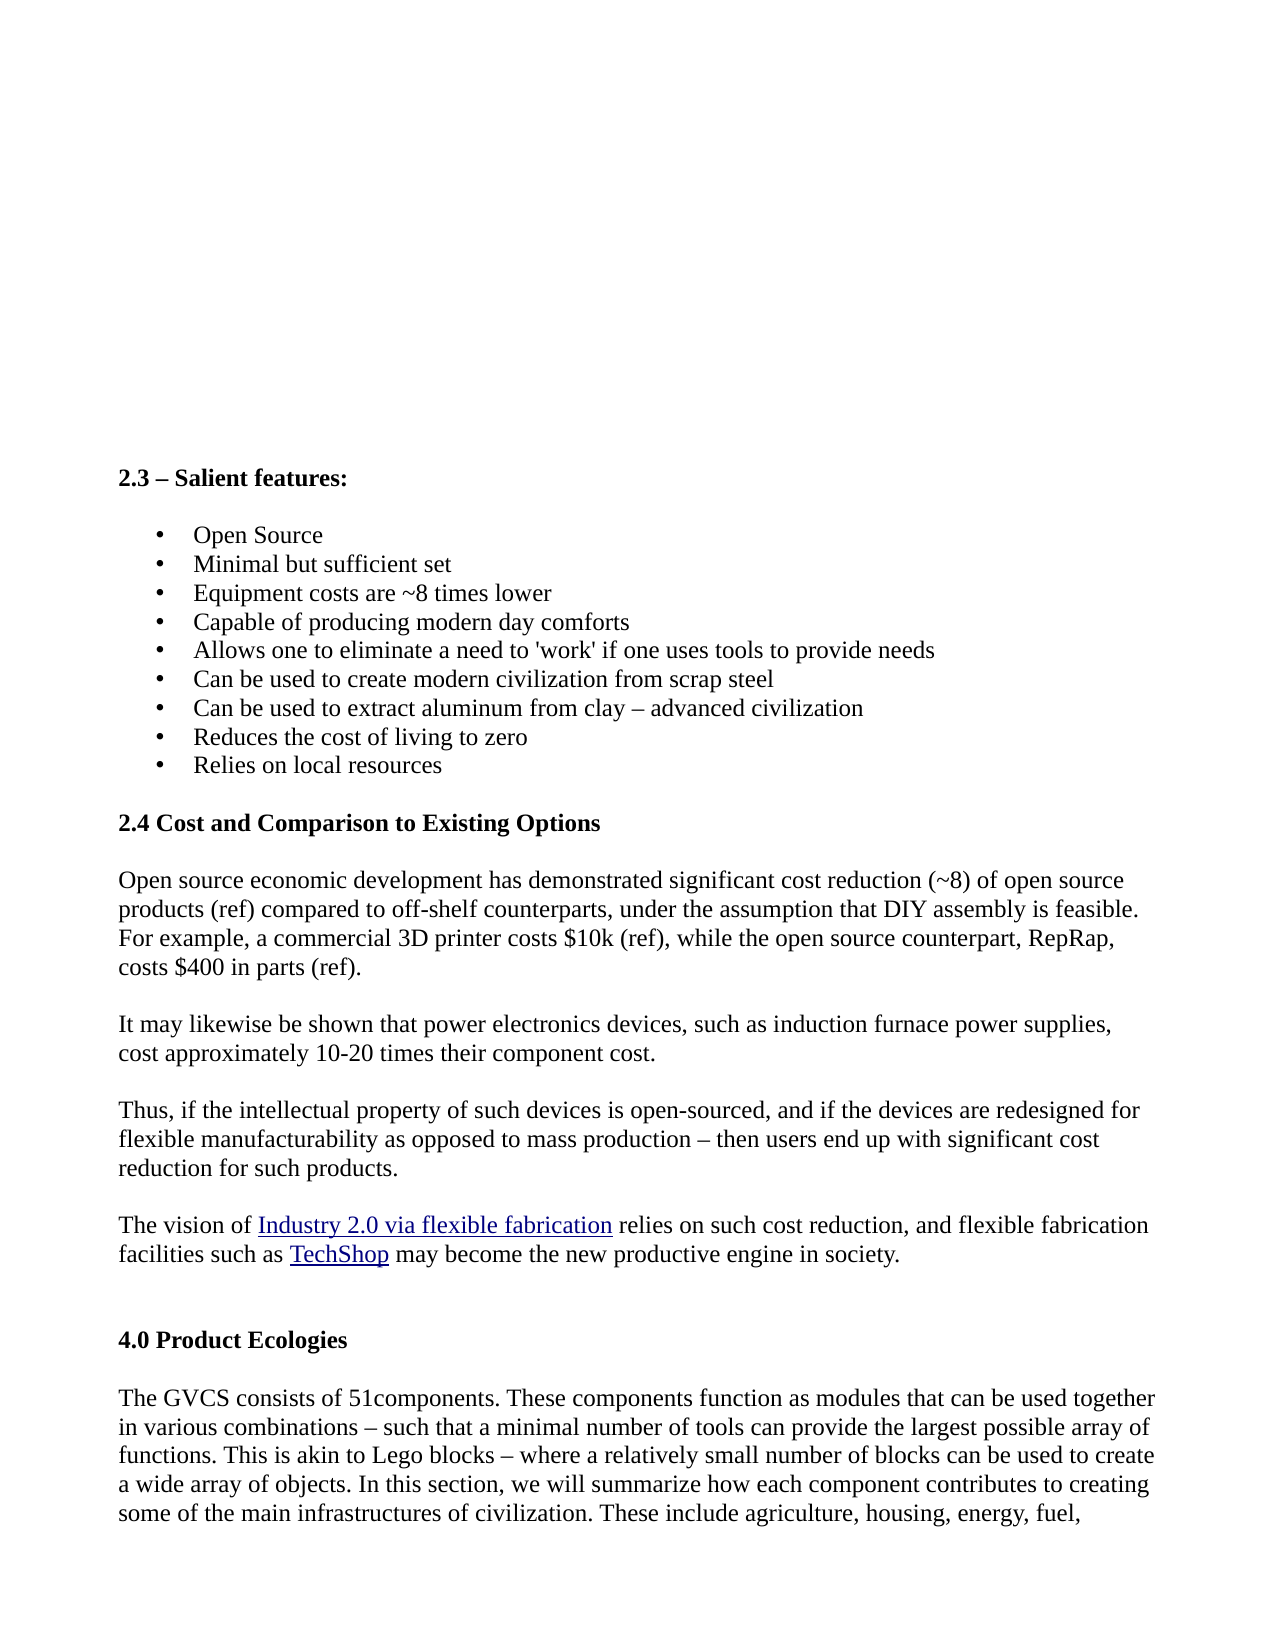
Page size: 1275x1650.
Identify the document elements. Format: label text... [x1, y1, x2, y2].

text 2.3 – Salient features: [118, 463, 1157, 492]
list Can be used to create modern civilization from scrap steel [156, 664, 1157, 693]
text The vision of Industry 2.0 via flexible fabrication relies on such cost reduction, and flexible fabrication facilities such as TechShop may become the new productive engine in society. [118, 1211, 1157, 1268]
text Open source economic development has demonstrated significant cost reduction (~8) of open source products (ref) compared to off-shelf counterparts, under the assumption that DIY assembly is feasible. For example, a commercial 3D printer costs $10k (ref), while the open source counterpart, RepRap, costs $400 in parts (ref). [118, 866, 1157, 981]
text 4.0 Product Ecologies [118, 1326, 1157, 1354]
list Capable of producing modern day comforts [156, 607, 1157, 636]
text The GVCS consists of 51components. These components function as modules that can be used together in various combinations – such that a minimal number of tools can provide the largest possible array of functions. This is akin to Lego blocks – where a relatively small number of blocks can be used to create a wide array of objects. In this section, we will summarize how each component contributes to creating some of the main infrastructures of civilization. These include agriculture, housing, energy, fuel, [118, 1383, 1157, 1527]
list Reduces the cost of living to zero [156, 722, 1157, 751]
text Thus, if the intellectual property of such devices is open-sourced, and if the devices are redesigned for flexible manufacturability as opposed to mass production – then users end up with significant cost reduction for such products. [118, 1096, 1157, 1182]
list Allows one to eliminate a need to 'work' if one uses tools to provide needs [156, 636, 1157, 664]
list Relies on local resources [156, 751, 1157, 779]
list Minimal but sufficient set [156, 549, 1157, 578]
text 2.4 Cost and Comparison to Existing Options [118, 808, 1157, 837]
list Can be used to extract aluminum from clay – advanced civilization [156, 693, 1157, 722]
list Open Source [156, 521, 1157, 549]
text It may likewise be shown that power electronics devices, such as induction furnace power supplies, cost approximately 10-20 times their component cost. [118, 1009, 1157, 1067]
list Equipment costs are ~8 times lower [156, 578, 1157, 607]
